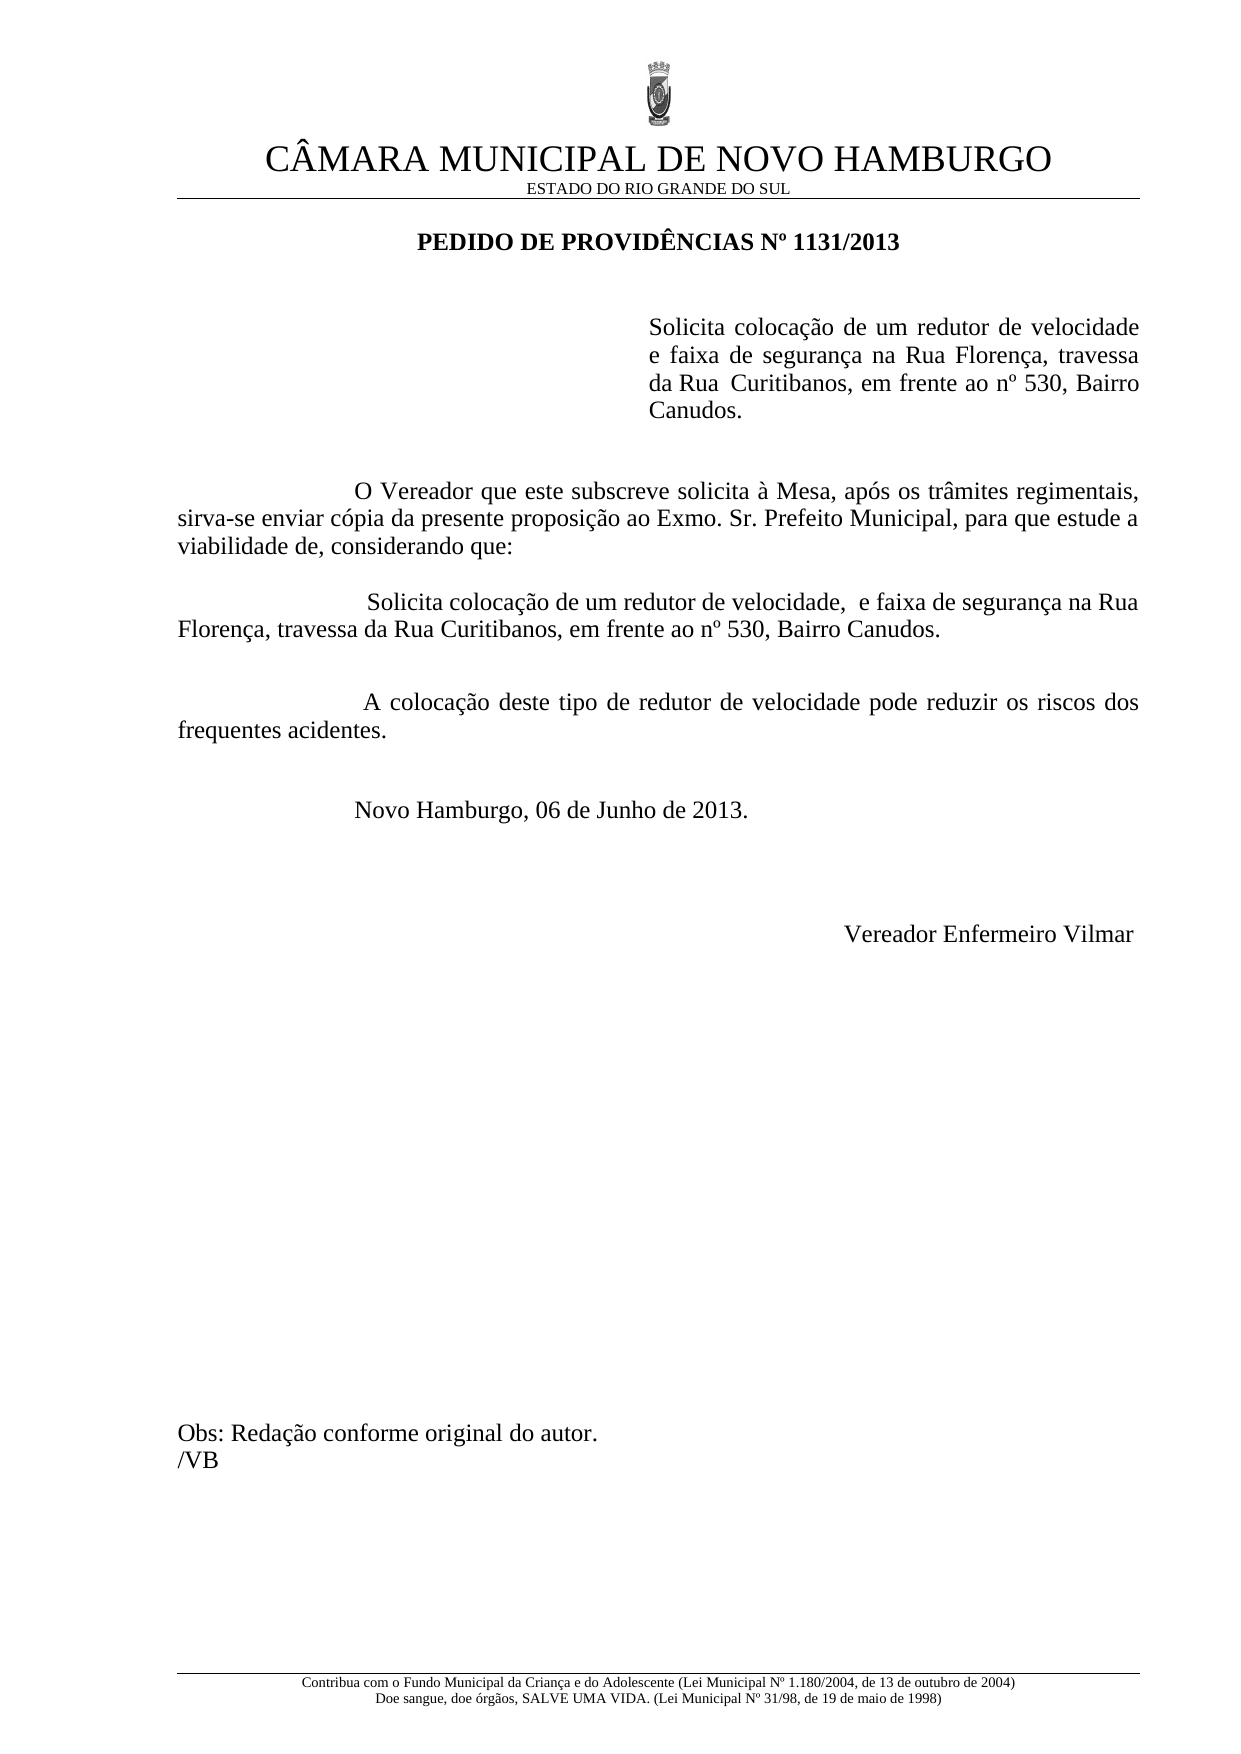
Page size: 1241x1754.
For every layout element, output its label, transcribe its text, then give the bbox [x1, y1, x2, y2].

text Solicita colocação de um redutor de velocidade, e faixa de segurança na Rua Florença, travessa da Rua Curitibanos, em frente ao nº 530, Bairro Canudos. [177, 588, 1140, 643]
text Novo Hamburgo, 06 de Junho de 2013. [177, 797, 1140, 824]
text Obs: Redação conforme original do autor. [177, 1419, 1140, 1446]
text /VB [177, 1446, 1140, 1474]
text Vereador Enfermeiro Vilmar [177, 920, 1140, 948]
text O Vereador que este subscreve solicita à Mesa, após os trâmites regimentais, sirva-se enviar cópia da presente proposição ao Exmo. Sr. Prefeito Municipal, para que estude a viabilidade de, considerando que: [177, 477, 1140, 560]
text Solicita colocação de um redutor de velocidade e faixa de segurança na Rua Florença, travessa da Rua Curitibanos, em frente ao nº 530, Bairro Canudos. [649, 313, 1140, 424]
text A colocação deste tipo de redutor de velocidade pode reduzir os riscos dos frequentes acidentes. [177, 688, 1140, 744]
text PEDIDO DE PROVIDÊNCIAS Nº 1131/2013 [177, 228, 1140, 256]
